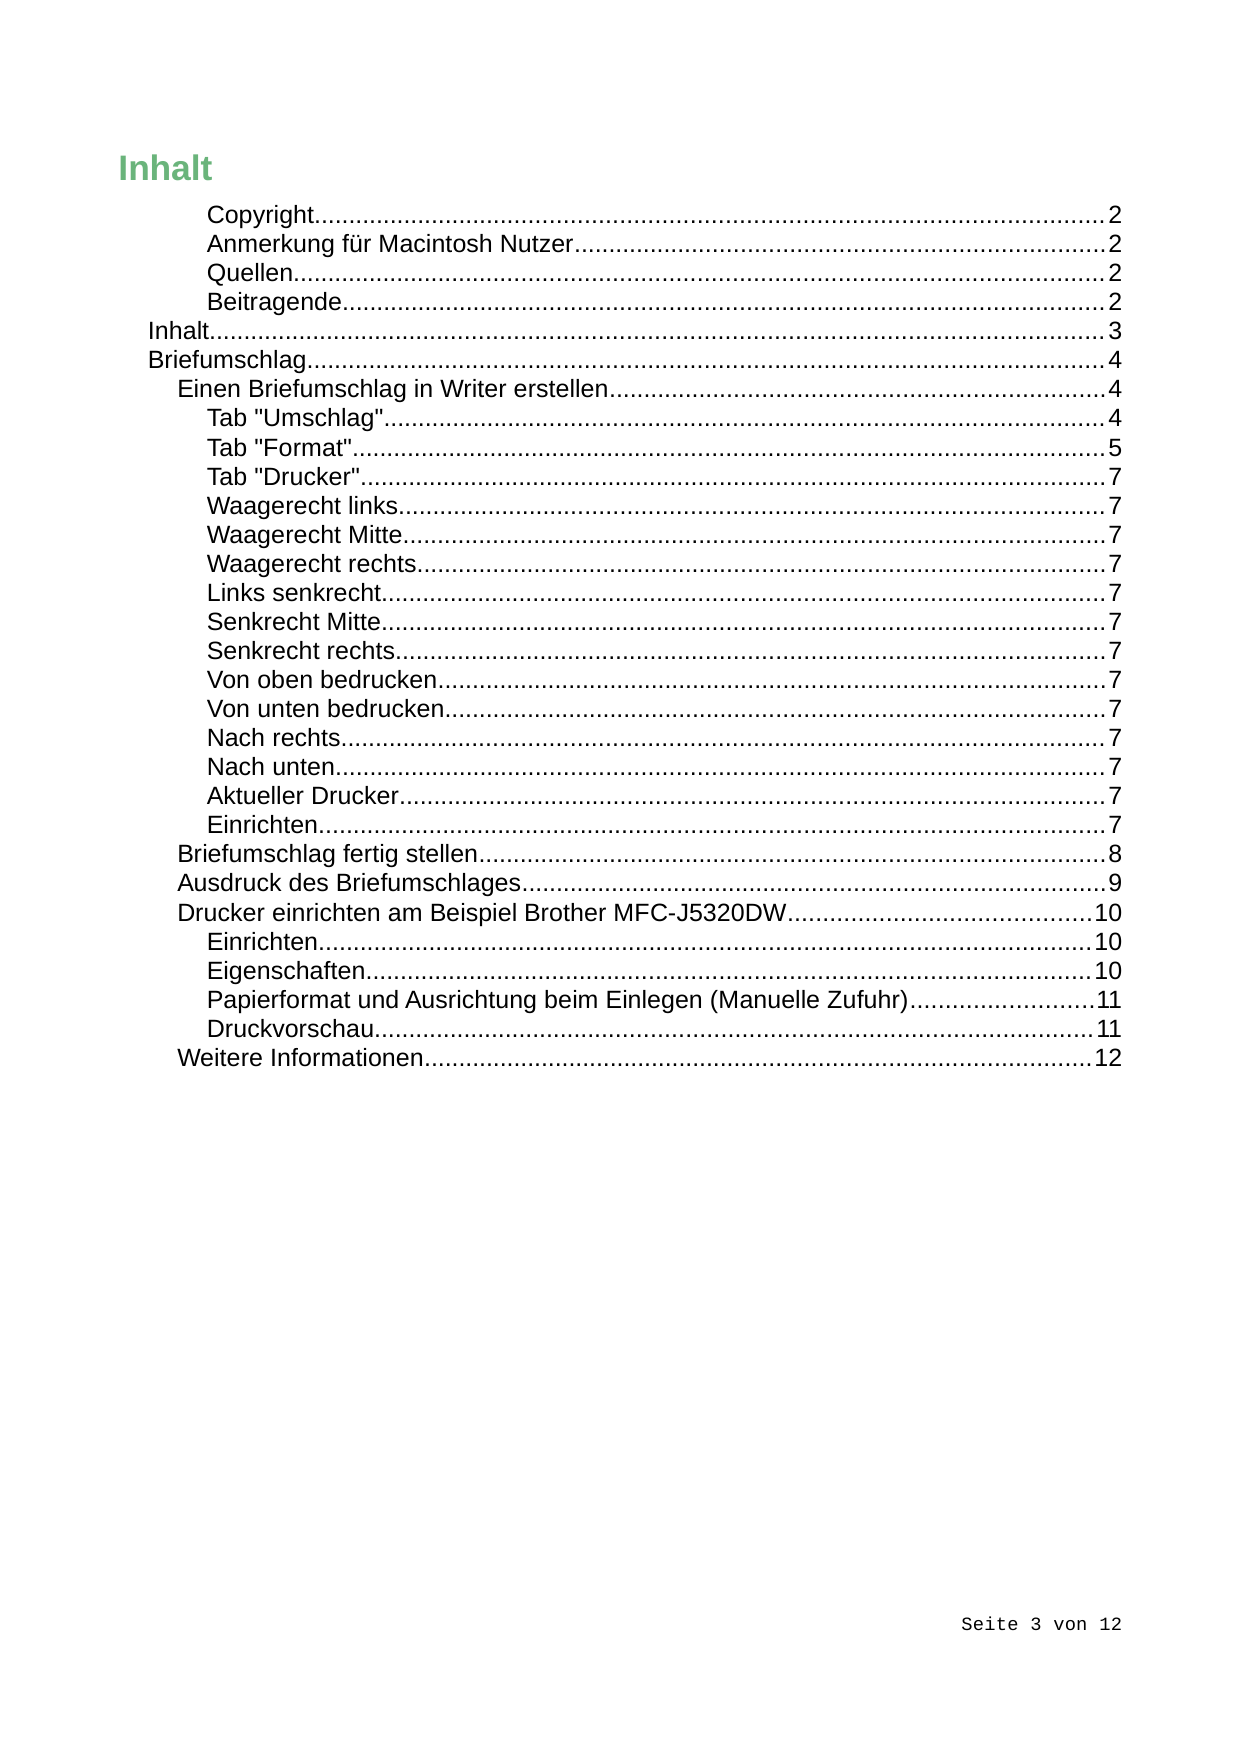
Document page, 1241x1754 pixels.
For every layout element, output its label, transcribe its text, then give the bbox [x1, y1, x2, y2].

subtitle Inhalt [118, 148, 1122, 188]
text Tab "Drucker" 7 [207, 461, 1122, 491]
text Einen Briefumschlag in Writer erstellen 4 [177, 374, 1122, 403]
text Waagerecht rechts 7 [207, 549, 1122, 578]
text Von oben bedrucken 7 [207, 665, 1122, 694]
text Copyright 2 [207, 200, 1122, 229]
text Nach rechts 7 [207, 723, 1122, 752]
text Von unten bedrucken 7 [207, 694, 1122, 723]
text Nach unten 7 [207, 752, 1122, 781]
text Waagerecht Mitte 7 [207, 519, 1122, 549]
text Senkrecht rechts 7 [207, 636, 1122, 665]
text Eigenschaften 10 [207, 956, 1122, 984]
text Aktueller Drucker 7 [207, 781, 1122, 810]
text Inhalt 3 [148, 316, 1122, 345]
text Beitragende 2 [207, 287, 1122, 316]
text Drucker einrichten am Beispiel Brother MFC-J5320DW 10 [177, 897, 1122, 926]
text Tab "Umschlag" 4 [207, 403, 1122, 432]
text Papierformat und Ausrichtung beim Einlegen (Manuelle Zufuhr) 11 [207, 984, 1122, 1014]
text Waagerecht links 7 [207, 491, 1122, 519]
text Quellen 2 [207, 258, 1122, 287]
text Briefumschlag fertig stellen 8 [177, 839, 1122, 868]
text Druckvorschau 11 [207, 1014, 1122, 1043]
text Einrichten... 7 [207, 810, 1122, 839]
text Senkrecht Mitte 7 [207, 607, 1122, 636]
text Einrichten... 10 [207, 926, 1122, 956]
text Ausdruck des Briefumschlages 9 [177, 868, 1122, 897]
text Briefumschlag 4 [148, 345, 1122, 374]
text Weitere Informationen 12 [177, 1043, 1122, 1072]
text Tab "Format" 5 [207, 432, 1122, 461]
text Links senkrecht 7 [207, 578, 1122, 607]
text Anmerkung für Macintosh Nutzer 2 [207, 229, 1122, 258]
